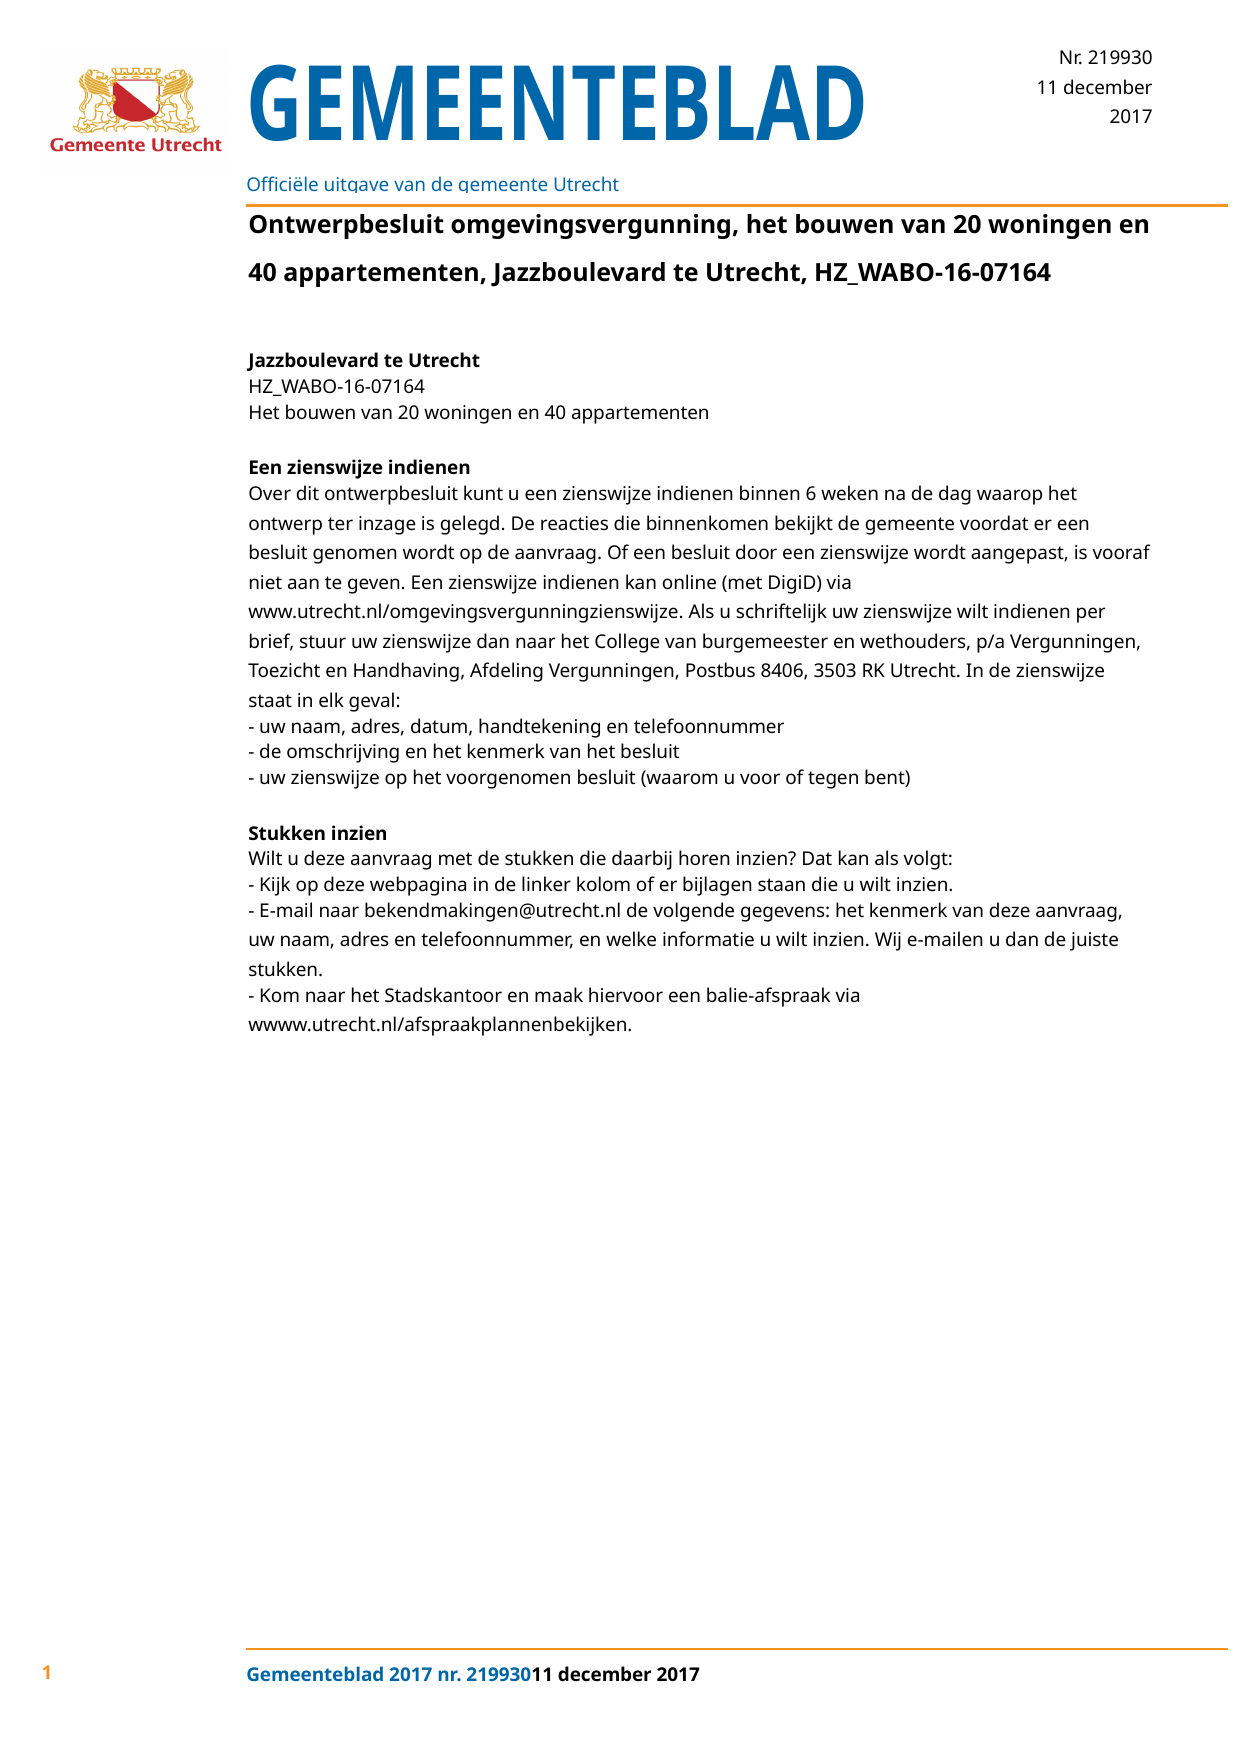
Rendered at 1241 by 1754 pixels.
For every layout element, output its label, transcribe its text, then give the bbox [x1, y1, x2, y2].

table_cell Een zienswijze indienen [248, 454, 1152, 480]
table_header Jazzboulevard te Utrecht [248, 348, 1152, 373]
table_cell - Kijk op deze webpagina in de linker kolom of er bijlagen staan die u wilt inzien. [248, 871, 1152, 897]
text Ontwerpbesluit omgevingsvergunning, het bouwen van 20 woningen en 40 appartementen, Jazzboulevard te Utrecht, HZ_WABO-16-07164 [248, 207, 1152, 288]
table_cell - uw zienswijze op het voorgenomen besluit (waarom u voor of tegen bent) [248, 764, 1152, 820]
table_cell HZ_WABO-16-07164 [248, 373, 1152, 399]
table_cell Het bouwen van 20 woningen en 40 appartementen [248, 399, 1152, 454]
table_cell - E-mail naar bekendmakingen@utrecht.nl de volgende gegevens: het kenmerk van deze aanvraag, uw naam, adres en telefoonnummer, en welke informatie u wilt inzien. Wij e-mailen u dan de juiste stukken. [248, 897, 1152, 982]
table_cell - Kom naar het Stadskantoor en maak hiervoor een balie-afspraak via wwww.utrecht.nl/afspraakplannenbekijken. [248, 982, 1152, 1037]
table_cell Stukken inzien [248, 820, 1152, 845]
picture [41, 47, 231, 172]
table_cell Wilt u deze aanvraag met de stukken die daarbij horen inzien? Dat kan als volgt: [248, 845, 1152, 871]
table_cell - uw naam, adres, datum, handtekening en telefoonnummer [248, 713, 1152, 739]
table_cell - de omschrijving en het kenmerk van het besluit [248, 739, 1152, 764]
table_cell Over dit ontwerpbesluit kunt u een zienswijze indienen binnen 6 weken na de dag waarop het ontwerp ter inzage is gelegd. De reacties die binnenkomen bekijkt de gemeente voordat er een besluit genomen wordt op de aanvraag. Of een besluit door een zienswijze wordt aangepast, is vooraf niet aan te geven. Een zienswijze indienen kan online (met DigiD) via www.utrecht.nl/omgevingsvergunningzienswijze. Als u schriftelijk uw zienswijze wilt indienen per brief, stuur uw zienswijze dan naar het College van burgemeester en wethouders, p/a Vergunningen, Toezicht en Handhaving, Afdeling Vergunningen, Postbus 8406, 3503 RK Utrecht. In de zienswijze staat in elk geval: [248, 480, 1152, 713]
